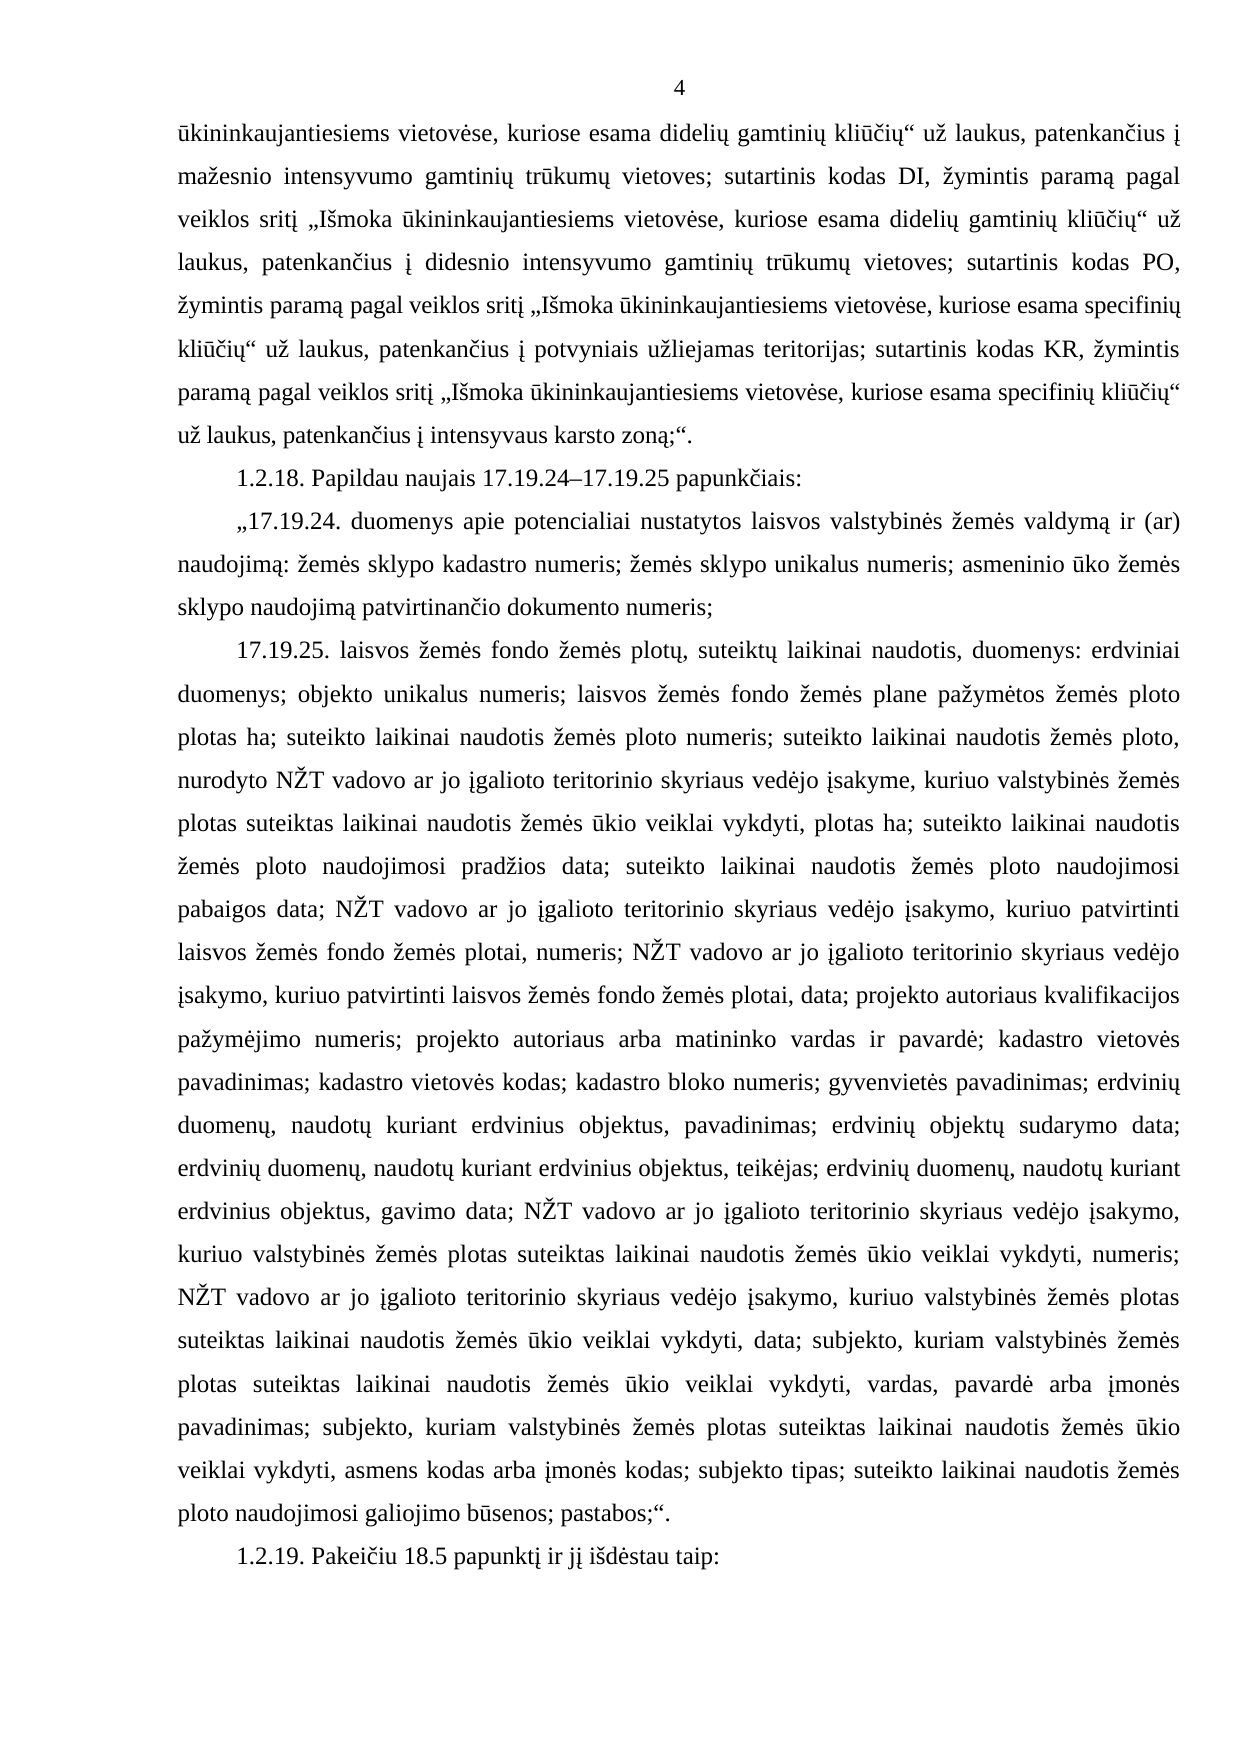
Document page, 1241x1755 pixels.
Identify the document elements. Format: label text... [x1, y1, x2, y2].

text 1.2.19. Pakeičiu 18.5 papunktį ir jį išdėstau taip: [177, 1541, 1181, 1570]
text 1.2.18. Papildau naujais 17.19.24–17.19.25 papunkčiais: [177, 463, 1181, 492]
text 17.19.25. laisvos žemės fondo žemės plotų, suteiktų laikinai naudotis, duomenys: erdviniai duomenys; objekto unikalus numeris; laisvos žemės fondo žemės plane pažymėtos žemės ploto plotas ha; suteikto laikinai naudotis žemės ploto numeris; suteikto laikinai naudotis žemės ploto, nurodyto NŽT vadovo ar jo įgalioto teritorinio skyriaus vedėjo įsakyme, kuriuo valstybinės žemės plotas suteiktas laikinai naudotis žemės ūkio veiklai vykdyti, plotas ha; suteikto laikinai naudotis žemės ploto naudojimosi pradžios data; suteikto laikinai naudotis žemės ploto naudojimosi pabaigos data; NŽT vadovo ar jo įgalioto teritorinio skyriaus vedėjo įsakymo, kuriuo patvirtinti laisvos žemės fondo žemės plotai, numeris; NŽT vadovo ar jo įgalioto teritorinio skyriaus vedėjo įsakymo, kuriuo patvirtinti laisvos žemės fondo žemės plotai, data; projekto autoriaus kvalifikacijos pažymėjimo numeris; projekto autoriaus arba matininko vardas ir pavardė; kadastro vietovės pavadinimas; kadastro vietovės kodas; kadastro bloko numeris; gyvenvietės pavadinimas; erdvinių duomenų, naudotų kuriant erdvinius objektus, pavadinimas; erdvinių objektų sudarymo data; erdvinių duomenų, naudotų kuriant erdvinius objektus, teikėjas; erdvinių duomenų, naudotų kuriant erdvinius objektus, gavimo data; NŽT vadovo ar jo įgalioto teritorinio skyriaus vedėjo įsakymo, kuriuo valstybinės žemės plotas suteiktas laikinai naudotis žemės ūkio veiklai vykdyti, numeris; NŽT vadovo ar jo įgalioto teritorinio skyriaus vedėjo įsakymo, kuriuo valstybinės žemės plotas suteiktas laikinai naudotis žemės ūkio veiklai vykdyti, data; subjekto, kuriam valstybinės žemės plotas suteiktas laikinai naudotis žemės ūkio veiklai vykdyti, vardas, pavardė arba įmonės pavadinimas; subjekto, kuriam valstybinės žemės plotas suteiktas laikinai naudotis žemės ūkio veiklai vykdyti, asmens kodas arba įmonės kodas; subjekto tipas; suteikto laikinai naudotis žemės ploto naudojimosi galiojimo būsenos; pastabos;“. [177, 636, 1181, 1527]
text ūkininkaujantiesiems vietovėse, kuriose esama didelių gamtinių kliūčių“ už laukus, patenkančius į mažesnio intensyvumo gamtinių trūkumų vietoves; sutartinis kodas DI, žymintis paramą pagal veiklos sritį „Išmoka ūkininkaujantiesiems vietovėse, kuriose esama didelių gamtinių kliūčių“ už laukus, patenkančius į didesnio intensyvumo gamtinių trūkumų vietoves; sutartinis kodas PO, žymintis paramą pagal veiklos sritį „Išmoka ūkininkaujantiesiems vietovėse, kuriose esama specifinių kliūčių“ už laukus, patenkančius į potvyniais užliejamas teritorijas; sutartinis kodas KR, žymintis paramą pagal veiklos sritį „Išmoka ūkininkaujantiesiems vietovėse, kuriose esama specifinių kliūčių“ už laukus, patenkančius į intensyvaus karsto zoną;“. [177, 118, 1181, 449]
text „17.19.24. duomenys apie potencialiai nustatytos laisvos valstybinės žemės valdymą ir (ar) naudojimą: žemės sklypo kadastro numeris; žemės sklypo unikalus numeris; asmeninio ūko žemės sklypo naudojimą patvirtinančio dokumento numeris; [177, 506, 1181, 621]
